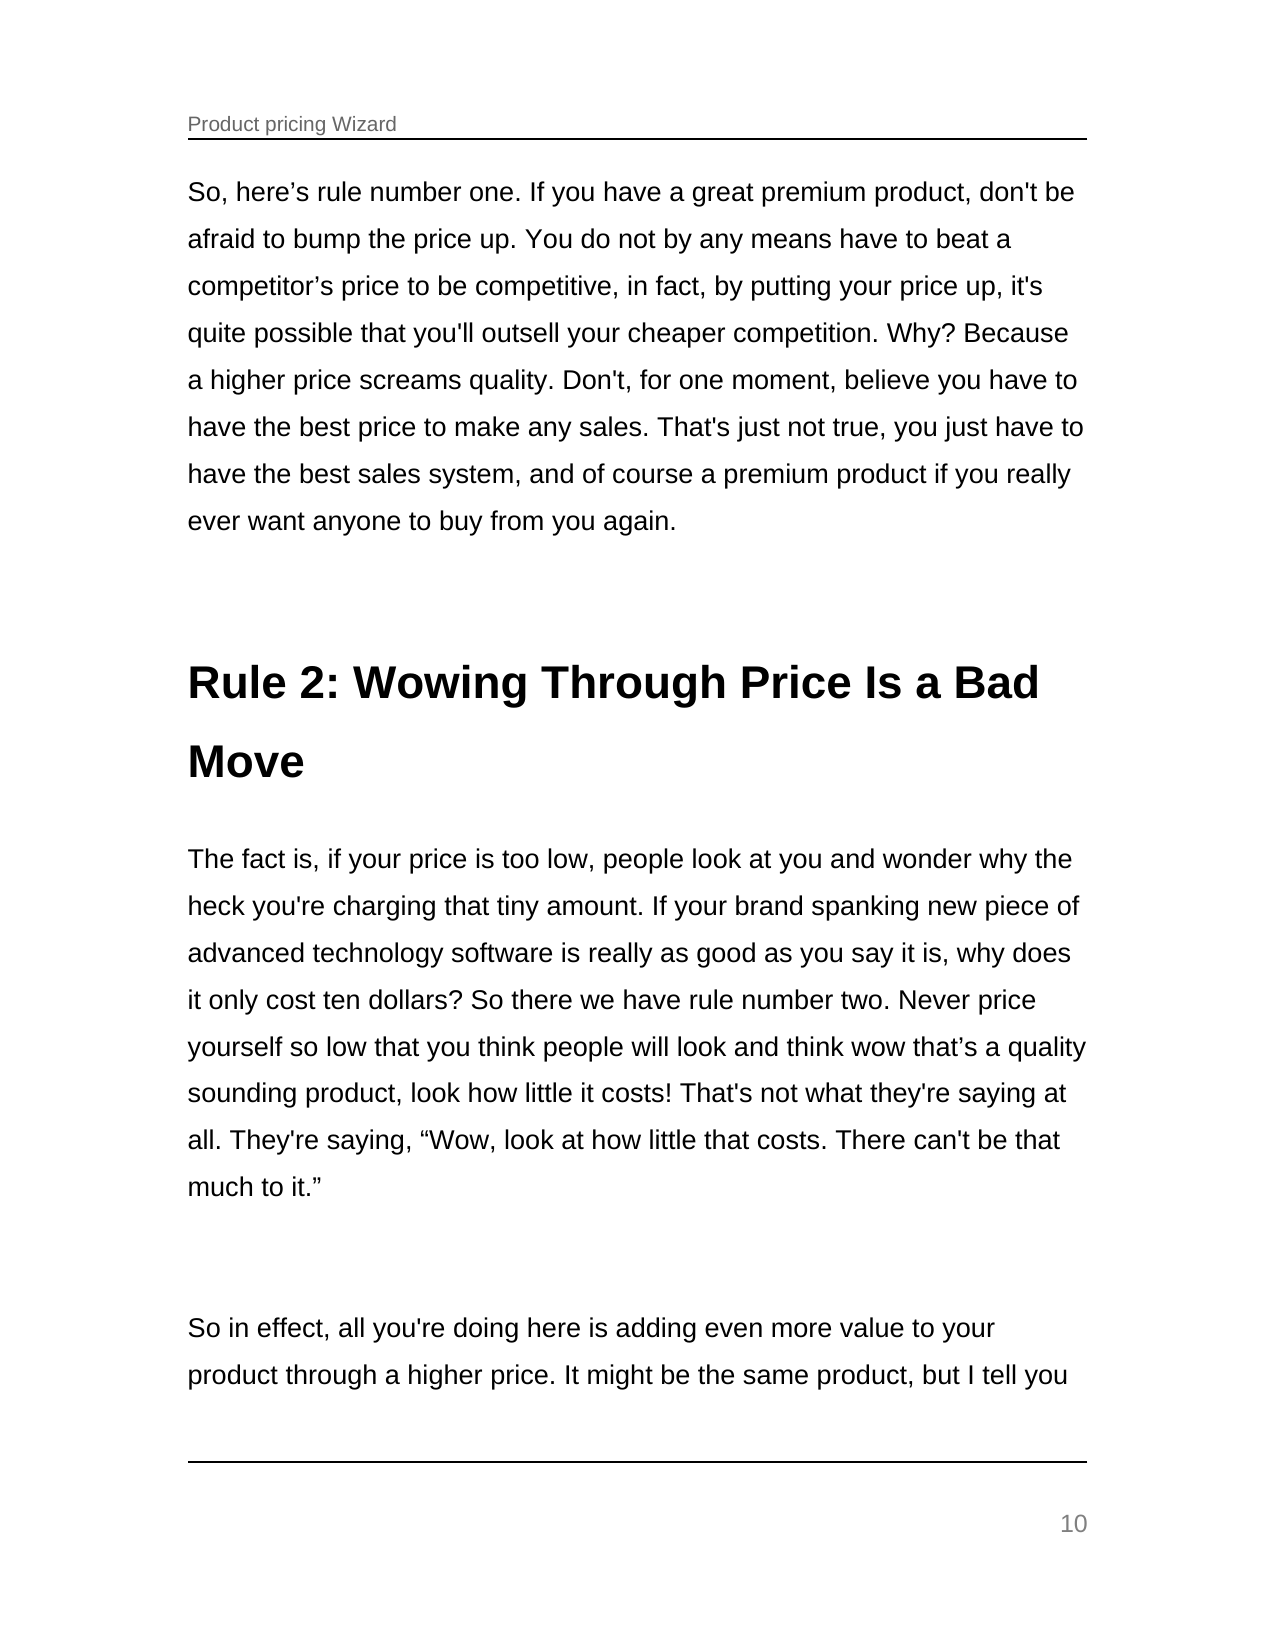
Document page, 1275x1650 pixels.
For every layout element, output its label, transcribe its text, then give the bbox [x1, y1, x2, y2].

text So, here’s rule number one. If you have a great premium product, don't be afraid to bump the price up. You do not by any means have to beat a competitor’s price to be competitive, in fact, by putting your price up, it's quite possible that you'll outsell your cheaper competition. Why? Because a higher price screams quality. Don't, for one moment, believe you have to have the best price to make any sales. That's just not true, you just have to have the best sales system, and of course a premium product if you really ever want anyone to buy from you again. Rule 2: Wowing Through Price Is a Bad Move [187, 176, 1087, 788]
text The fact is, if your price is too low, people look at you and wonder why the heck you're charging that tiny amount. If your brand spanking new piece of advanced technology software is really as good as you say it is, why does it only cost ten dollars? So there we have rule number two. Never price yourself so low that you think people will look and think wow that’s a quality sounding product, look how little it costs! That's not what they're saying at all. They're saying, “Wow, look at how little that costs. There can't be that much to it.” So in effect, all you're doing here is adding even more value to your product through a higher price. It might be the same product, but I tell you [187, 843, 1087, 1390]
